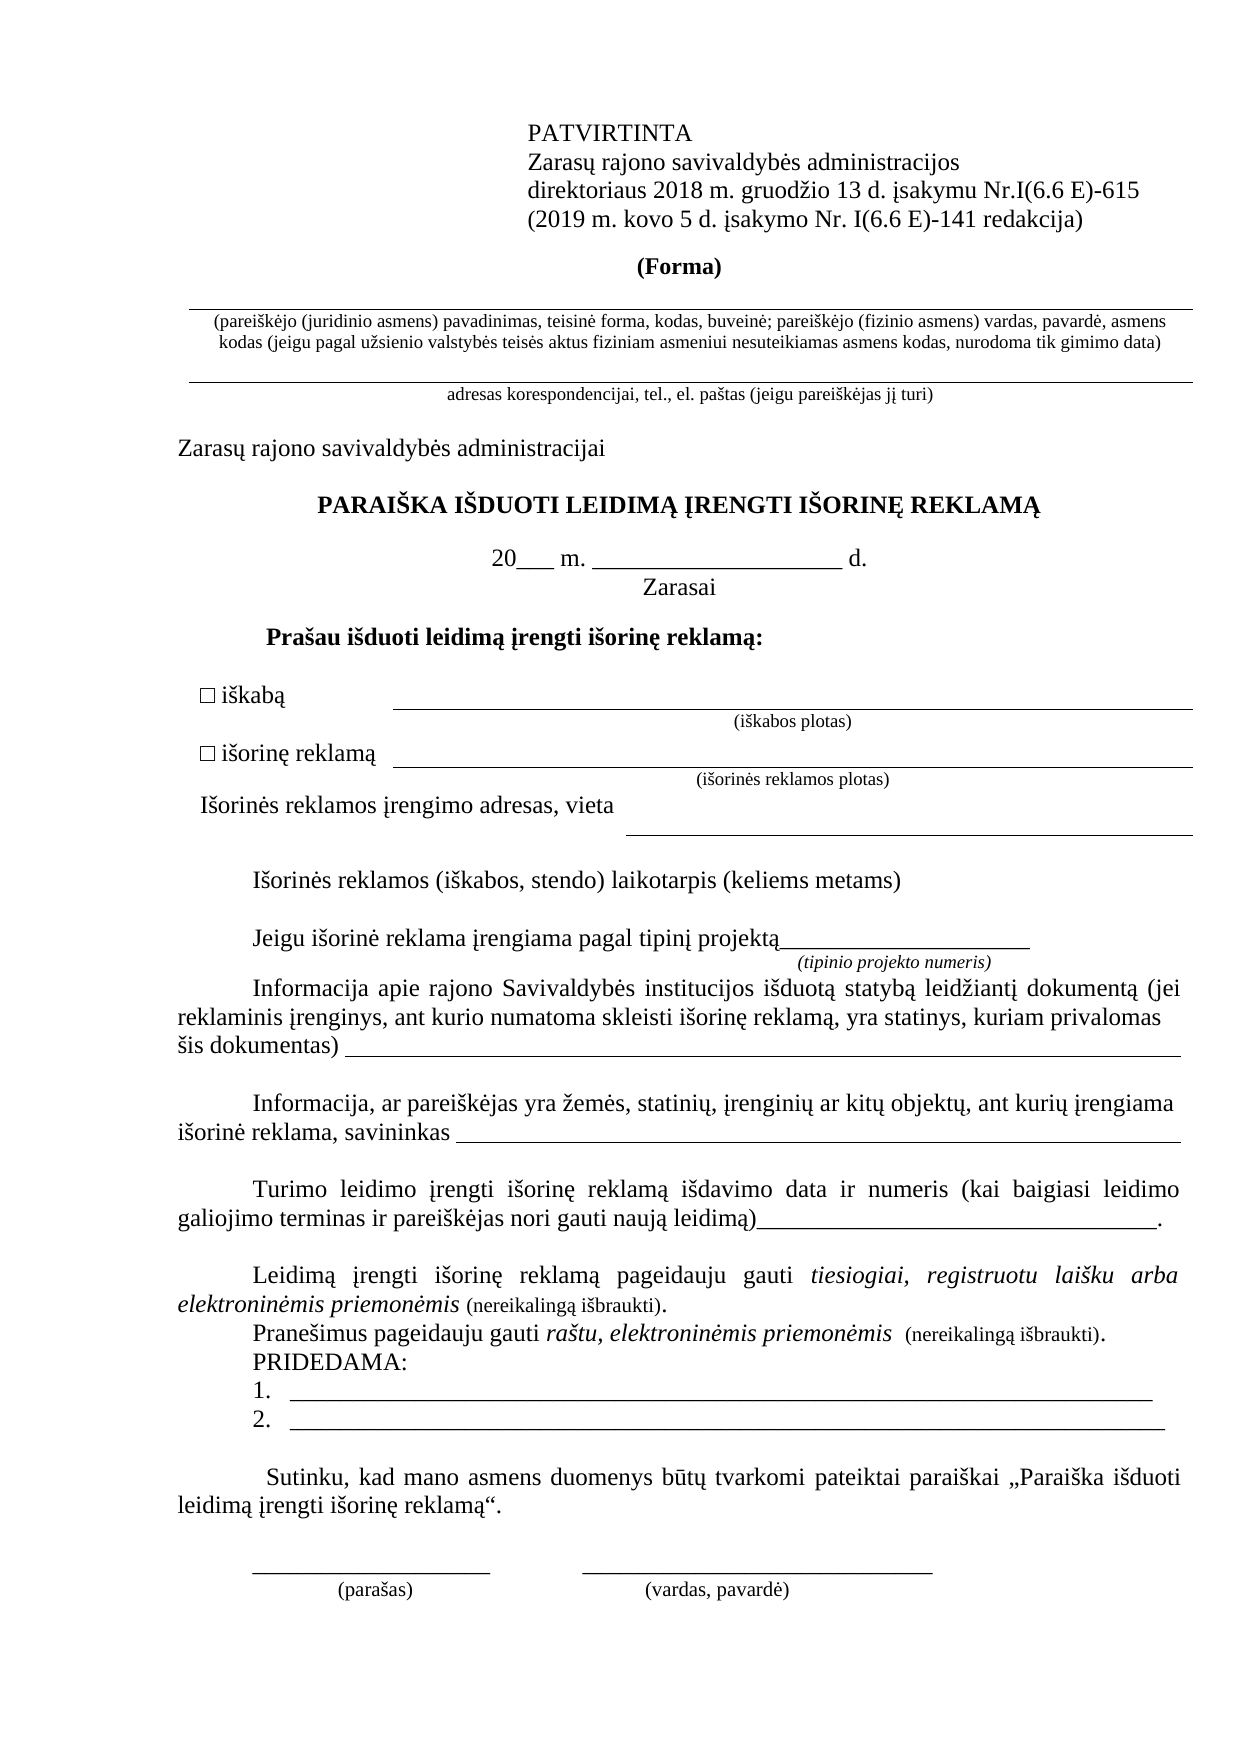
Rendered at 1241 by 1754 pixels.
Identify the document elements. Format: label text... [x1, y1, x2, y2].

text 1. _____________________________________________________________________ [252, 1376, 1181, 1404]
table_cell [189, 709, 393, 738]
text Informacija, ar pareiškėjas yra žemės, statinių, įrenginių ar kitų objektų, ant kurių įrengiama [177, 1088, 1181, 1117]
text Jeigu išorinė reklama įrengiama pagal tipinį projektą____________________ [177, 923, 1181, 951]
text Turimo leidimo įrengti išorinę reklamą išdavimo data ir numeris (kai baigiasi leidimo galiojimo terminas ir pareiškėjas nori gauti naują leidimą)________________________________. [177, 1174, 1181, 1232]
text (parašas) (vardas, pavardė) [177, 1577, 1122, 1601]
text Zarasų rajono savivaldybės administracijos [177, 147, 1181, 176]
text direktoriaus 2018 m. gruodžio 13 d. įsakymu Nr.I(6.6 E)-615 [177, 176, 1181, 204]
text ___________________ ____________________________ [177, 1548, 1167, 1577]
text Leidimą įrengti išorinę reklamą pageidauju gauti tiesiogiai, registruotu laišku arba elektroninėmis priemonėmis (nereikalingą išbraukti). [177, 1261, 1181, 1318]
table_header (pareiškėjo (juridinio asmens) pavadinimas, teisinė forma, kodas, buveinė; pareiškėjo (fizinio asmens) vardas, pavardė, asmens kodas (jeigu pagal užsienio valstybės teisės aktus fiziniam asmeniui nesuteikiamas asmens kodas, nurodoma tik gimimo data) [189, 310, 1192, 353]
table_cell adresas korespondencijai, tel., el. paštas (jeigu pareiškėjas jį turi) [189, 383, 1192, 404]
text šis dokumentas) [177, 1031, 1181, 1059]
table_cell [189, 353, 1192, 382]
text Sutinku, kad mano asmens duomenys būtų tvarkomi pateiktai paraiškai „Paraiška išduoti leidimą įrengti išorinę reklamą“. [177, 1462, 1181, 1519]
text Prašau išduoti leidimą įrengti išorinę reklamą: [177, 622, 1181, 651]
text (2019 m. kovo 5 d. įsakymo Nr. I(6.6 E)-141 redakcija) [177, 204, 1181, 233]
text (tipinio projekto numeris) [177, 951, 1181, 973]
text Išorinės reklamos (iškabos, stendo) laikotarpis (keliems metams) [177, 865, 1181, 894]
text Pranešimus pageidauju gauti raštu, elektroninėmis priemonėmis (nereikalingą išbraukti). [177, 1318, 1181, 1347]
table_cell [393, 738, 1192, 767]
table_cell [626, 790, 1192, 835]
text 20___ m. ____________________ d. [177, 543, 1181, 572]
text (Forma) [177, 252, 1181, 280]
text PARAIŠKA IŠDUOTI LEIDIMĄ ĮRENGTI IŠORINĘ REKLAMĄ [177, 490, 1181, 519]
table_cell (iškabos plotas) [393, 710, 1192, 738]
table_cell Išorinės reklamos įrengimo adresas, vieta [189, 790, 626, 835]
table_header [393, 680, 1192, 708]
text 2. ______________________________________________________________________ [252, 1404, 1181, 1433]
text išorinė reklama, savininkas [177, 1117, 1181, 1146]
text PRIDEDAMA: [177, 1347, 1181, 1376]
text PATVIRTINTA [177, 118, 1181, 147]
text Zarasų rajono savivaldybės administracijai [177, 433, 1181, 462]
table_cell (išorinės reklamos plotas) [393, 768, 1192, 790]
table_header □ iškabą [189, 680, 393, 708]
text Zarasai [177, 572, 1181, 601]
text Informacija apie rajono Savivaldybės institucijos išduotą statybą leidžiantį dokumentą (jei reklaminis įrenginys, ant kurio numatoma skleisti išorinę reklamą, yra statinys, kuriam privalomas [177, 973, 1181, 1031]
table_cell □ išorinę reklamą [189, 738, 393, 790]
